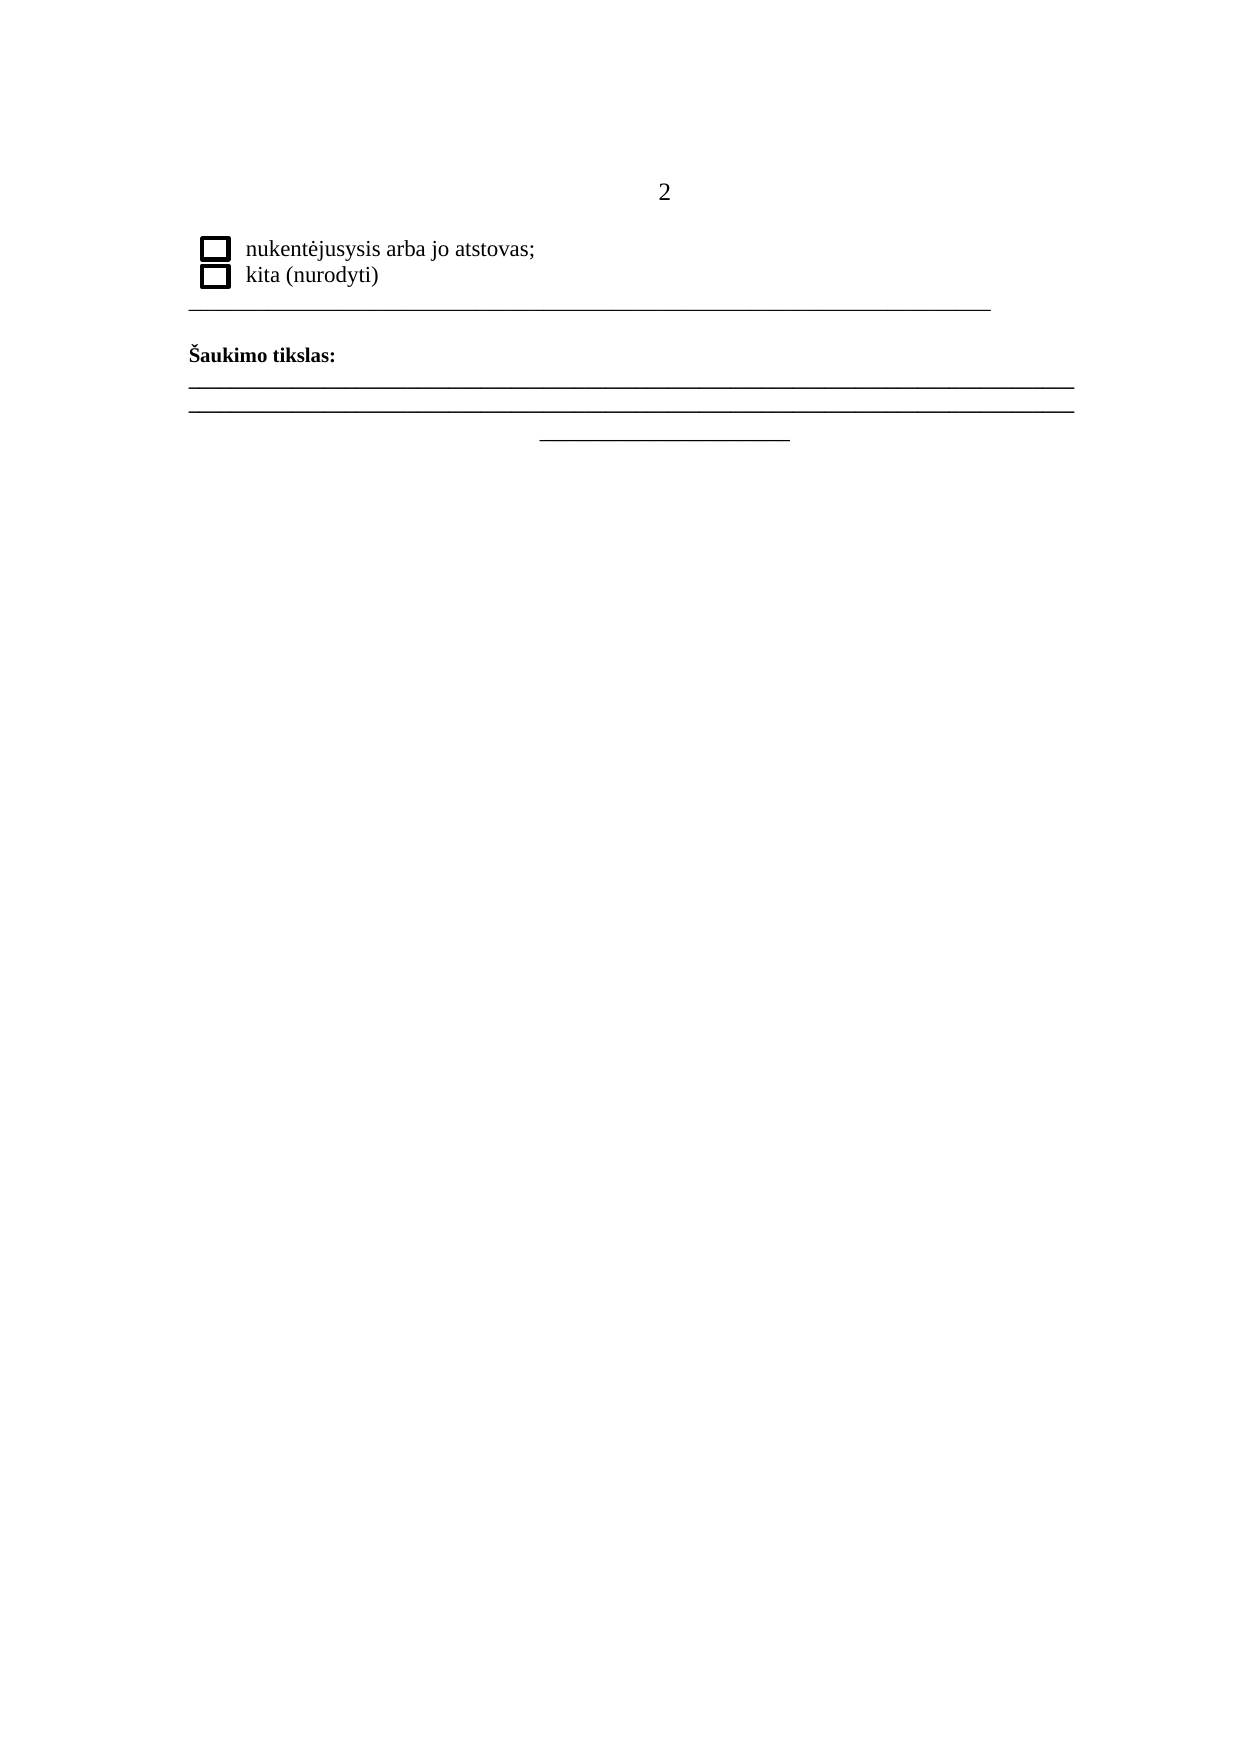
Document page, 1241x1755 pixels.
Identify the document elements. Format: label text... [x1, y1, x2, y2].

text ____________________ [177, 415, 1152, 443]
table_cell [1092, 235, 1115, 415]
table_cell [1118, 235, 1129, 415]
table_cell [1147, 235, 1152, 415]
table_cell [1129, 235, 1147, 415]
table_cell nukentėjusysis arba jo atstovas; kita (nurodyti) ______________________________________________________________________ Šaukimo tikslas: _____________________________________________________________________________________ _____________________________________________________________________________________ [177, 235, 1092, 415]
